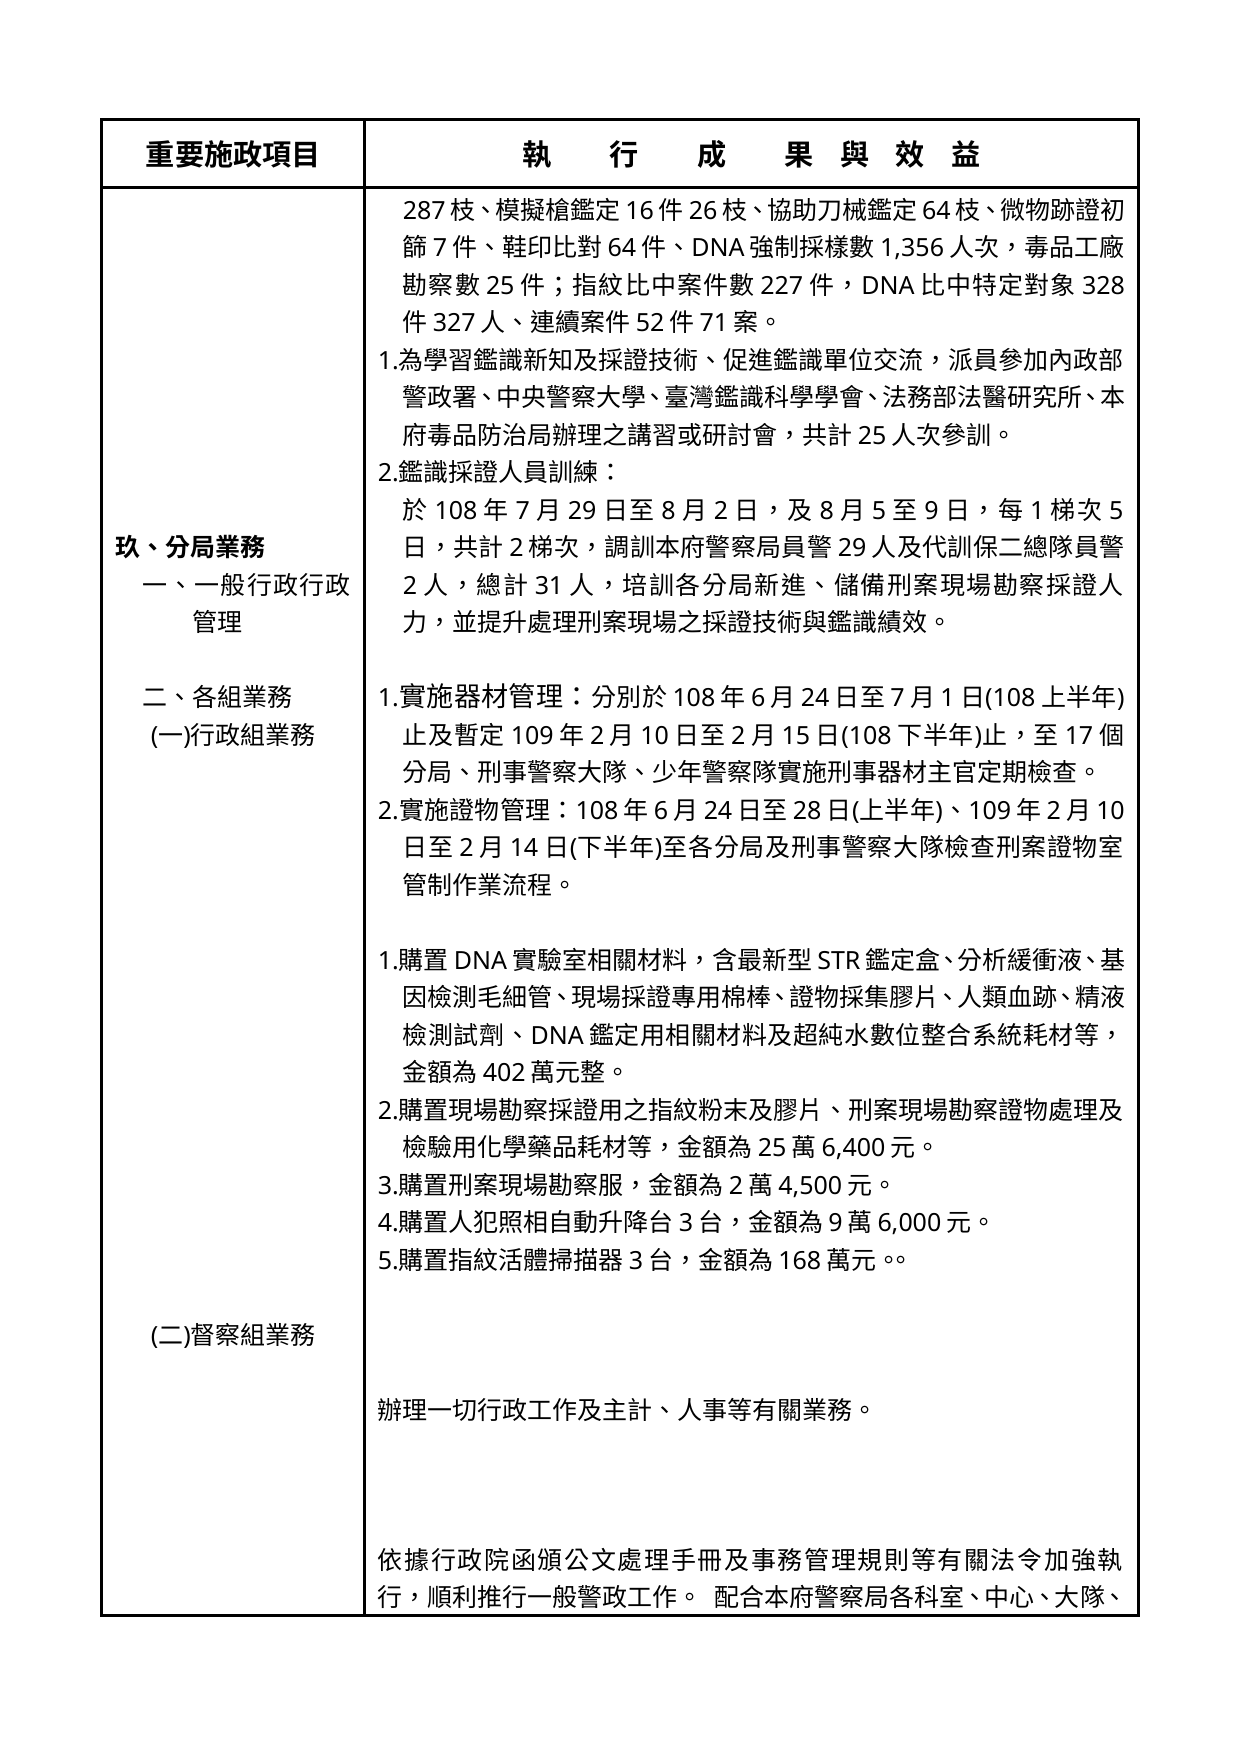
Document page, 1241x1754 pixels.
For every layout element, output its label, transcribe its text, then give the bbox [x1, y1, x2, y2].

table_cell 玖、分局業務 一、一般行政行政管理 二、各組業務 (一)行政組業務 (二)督察組業務 [103, 189, 363, 1614]
table_cell 287枝、模擬槍鑑定16件26枝、協助刀械鑑定64枝、微物跡證初篩7件、鞋印比對64件、DNA強制採樣數1,356人次，毒品工廠勘察數25件；指紋比中案件數227件，DNA比中特定對象328件327人、連續案件52件71案。 1.為學習鑑識新知及採證技術、促進鑑識單位交流，派員參加內政部警政署、中央警察大學、臺灣鑑識科學學會、法務部法醫研究所、本府毒品防治局辦理之講習或研討會，共計25人次參訓。 2.鑑識採證人員訓練： 於108年7月29日至8月2日，及8月5至9日，每1梯次5日，共計2梯次，調訓本府警察局員警29人及代訓保二總隊員警2人，總計31人，培訓各分局新進、儲備刑案現場勘察採證人力，並提升處理刑案現場之採證技術與鑑識績效。 1.實施器材管理：分別於108年6月24日至7月1日(108上半年)止及暫定109年2月10日至2月15日(108下半年)止，至17個分局、刑事警察大隊、少年警察隊實施刑事器材主官定期檢查。 2.實施證物管理：108年6月24日至28日(上半年)、109年2月10日至2月14日(下半年)至各分局及刑事警察大隊檢查刑案證物室管制作業流程。 1.購置DNA實驗室相關材料，含最新型STR鑑定盒、分析緩衝液、基因檢測毛細管、現場採證專用棉棒、證物採集膠片、人類血跡、精液檢測試劑、DNA鑑定用相關材料及超純水數位整合系統耗材等，金額為402萬元整。 2.購置現場勘察採證用之指紋粉末及膠片、刑案現場勘察證物處理及檢驗用化學藥品耗材等，金額為25萬6,400元。 3.購置刑案現場勘察服，金額為2萬4,500元。 4.購置人犯照相自動升降台3台，金額為9萬6,000元。 5.購置指紋活體掃描器3台，金額為168萬元。。 辦理一切行政工作及主計、人事等有關業務。 依據行政院函頒公文處理手冊及事務管理規則等有關法令加強執行，順利推行一般警政工作。 配合本府警察局各科室、中心、大隊、 [366, 189, 1137, 1614]
table_header 重要施政項目 [103, 121, 363, 186]
table_header 執 行 成 果 與 效 益 [366, 121, 1137, 186]
